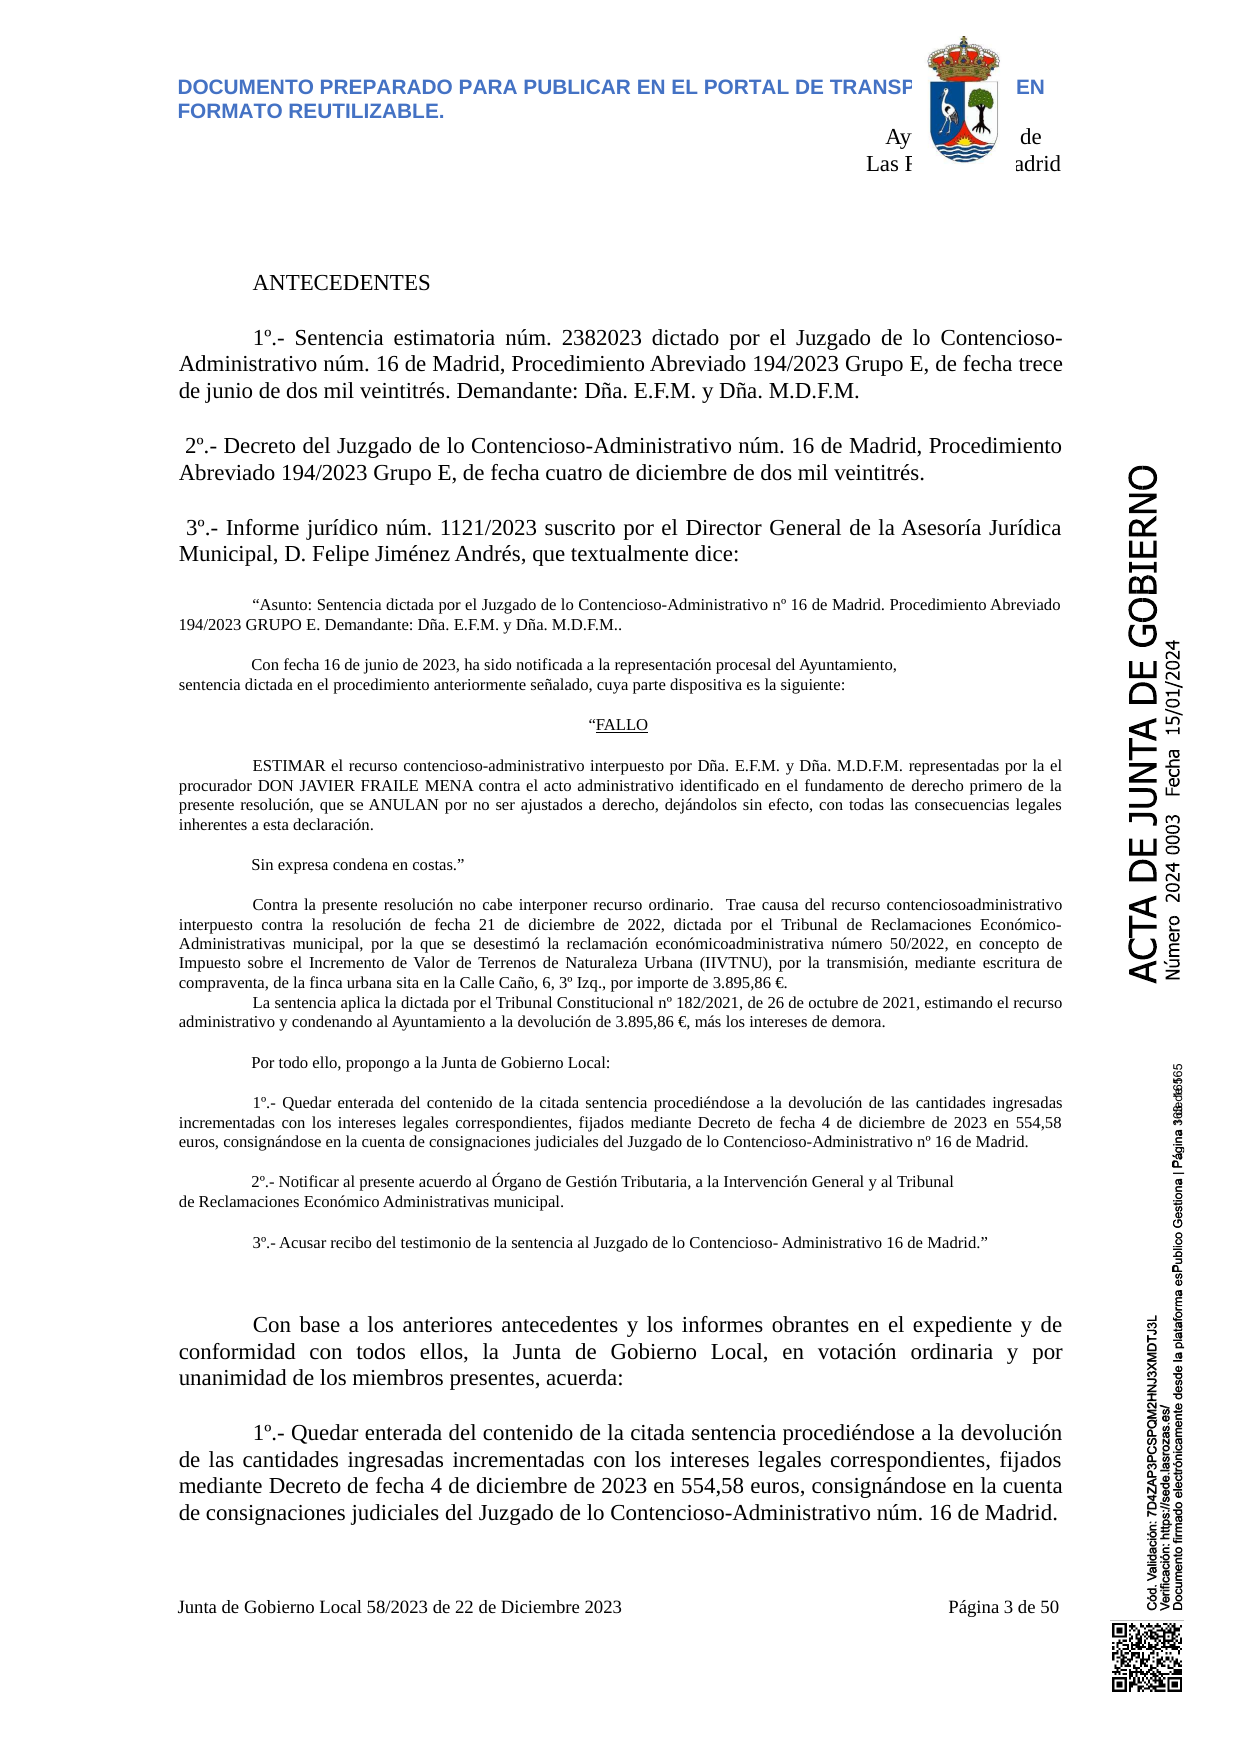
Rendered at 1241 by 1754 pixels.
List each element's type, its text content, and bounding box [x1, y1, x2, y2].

text 3º.- Acusar recibo del testimonio de la sentencia al Juzgado de lo Contencioso- Administrativo 16 de Madrid.” [179, 1232, 1064, 1252]
text Contra la presente resolución no cabe interponer recurso ordinario. Trae causa del recurso contenciosoadministrativo interpuesto contra la resolución de fecha 21 de diciembre de 2022, dictada por el Tribunal de Reclamaciones Económico-Administrativas municipal, por la que se desestimó la reclamación económicoadministrativa número 50/2022, en concepto de Impuesto sobre el Incremento de Valor de Terrenos de Naturaleza Urbana (IIVTNU), por la transmisión, mediante escritura de compraventa, de la finca urbana sita en la Calle Caño, 6, 3º Izq., por importe de 3.895,86 €. [179, 895, 1064, 992]
text 1º.- Quedar enterada del contenido de la citada sentencia procediéndose a la devolución de las cantidades ingresadas incrementadas con los intereses legales correspondientes, fijados mediante Decreto de fecha 4 de diciembre de 2023 en 554,58 euros, consignándose en la cuenta de consignaciones judiciales del Juzgado de lo Contencioso-Administrativo nº 16 de Madrid. [179, 1093, 1064, 1151]
text “FALLO [209, 715, 1031, 734]
text 3º.- Informe jurídico núm. 1121/2023 suscrito por el Director General de la Asesoría Jurídica Municipal, D. Felipe Jiménez Andrés, que textualmente dice: [178, 514, 1064, 567]
text Con fecha 16 de junio de 2023, ha sido notificada a la representación procesal del Ayuntamiento, [251, 655, 1064, 674]
text Con base a los anteriores antecedentes y los informes obrantes en el expediente y de conformidad con todos ellos, la Junta de Gobierno Local, en votación ordinaria y por unanimidad de los miembros presentes, acuerda: [178, 1311, 1064, 1391]
text 1º.- Quedar enterada del contenido de la citada sentencia procediéndose a la devolución de las cantidades ingresadas incrementadas con los intereses legales correspondientes, fijados mediante Decreto de fecha 4 de diciembre de 2023 en 554,58 euros, consignándose en la cuenta de consignaciones judiciales del Juzgado de lo Contencioso-Administrativo núm. 16 de Madrid. [178, 1419, 1064, 1525]
text “Asunto: Sentencia dictada por el Juzgado de lo Contencioso-Administrativo nº 16 de Madrid. Procedimiento Abreviado 194/2023 GRUPO E. Demandante: Dña. E.F.M. y Dña. M.D.F.M.. [178, 595, 1062, 634]
text 2º.- Decreto del Juzgado de lo Contencioso-Administrativo núm. 16 de Madrid, Procedimiento Abreviado 194/2023 Grupo E, de fecha cuatro de diciembre de dos mil veintitrés. [178, 432, 1064, 485]
text 2º.- Notificar al presente acuerdo al Órgano de Gestión Tributaria, a la Intervención General y al Tribunal [251, 1172, 1064, 1191]
text de Reclamaciones Económico Administrativas municipal. [179, 1192, 1064, 1211]
text sentencia dictada en el procedimiento anteriormente señalado, cuya parte dispositiva es la siguiente: [179, 675, 1064, 694]
text ANTECEDENTES [177, 269, 1064, 295]
text ESTIMAR el recurso contencioso-administrativo interpuesto por Dña. E.F.M. y Dña. M.D.F.M. representadas por la el procurador DON JAVIER FRAILE MENA contra el acto administrativo identificado en el fundamento de derecho primero de la presente resolución, que se ANULAN por no ser ajustados a derecho, dejándolos sin efecto, con todas las consecuencias legales inherentes a esta declaración. [179, 756, 1064, 833]
text 1º.- Sentencia estimatoria núm. 2382023 dictado por el Juzgado de lo Contencioso-Administrativo núm. 16 de Madrid, Procedimiento Abreviado 194/2023 Grupo E, de fecha trece de junio de dos mil veintitrés. Demandante: Dña. E.F.M. y Dña. M.D.F.M. [178, 324, 1064, 403]
text Sin expresa condena en costas.” [251, 854, 1064, 874]
text La sentencia aplica la dictada por el Tribunal Constitucional nº 182/2021, de 26 de octubre de 2021, estimando el recurso administrativo y condenando al Ayuntamiento a la devolución de 3.895,86 €, más los intereses de demora. [179, 993, 1064, 1031]
text Por todo ello, propongo a la Junta de Gobierno Local: [251, 1053, 1064, 1072]
